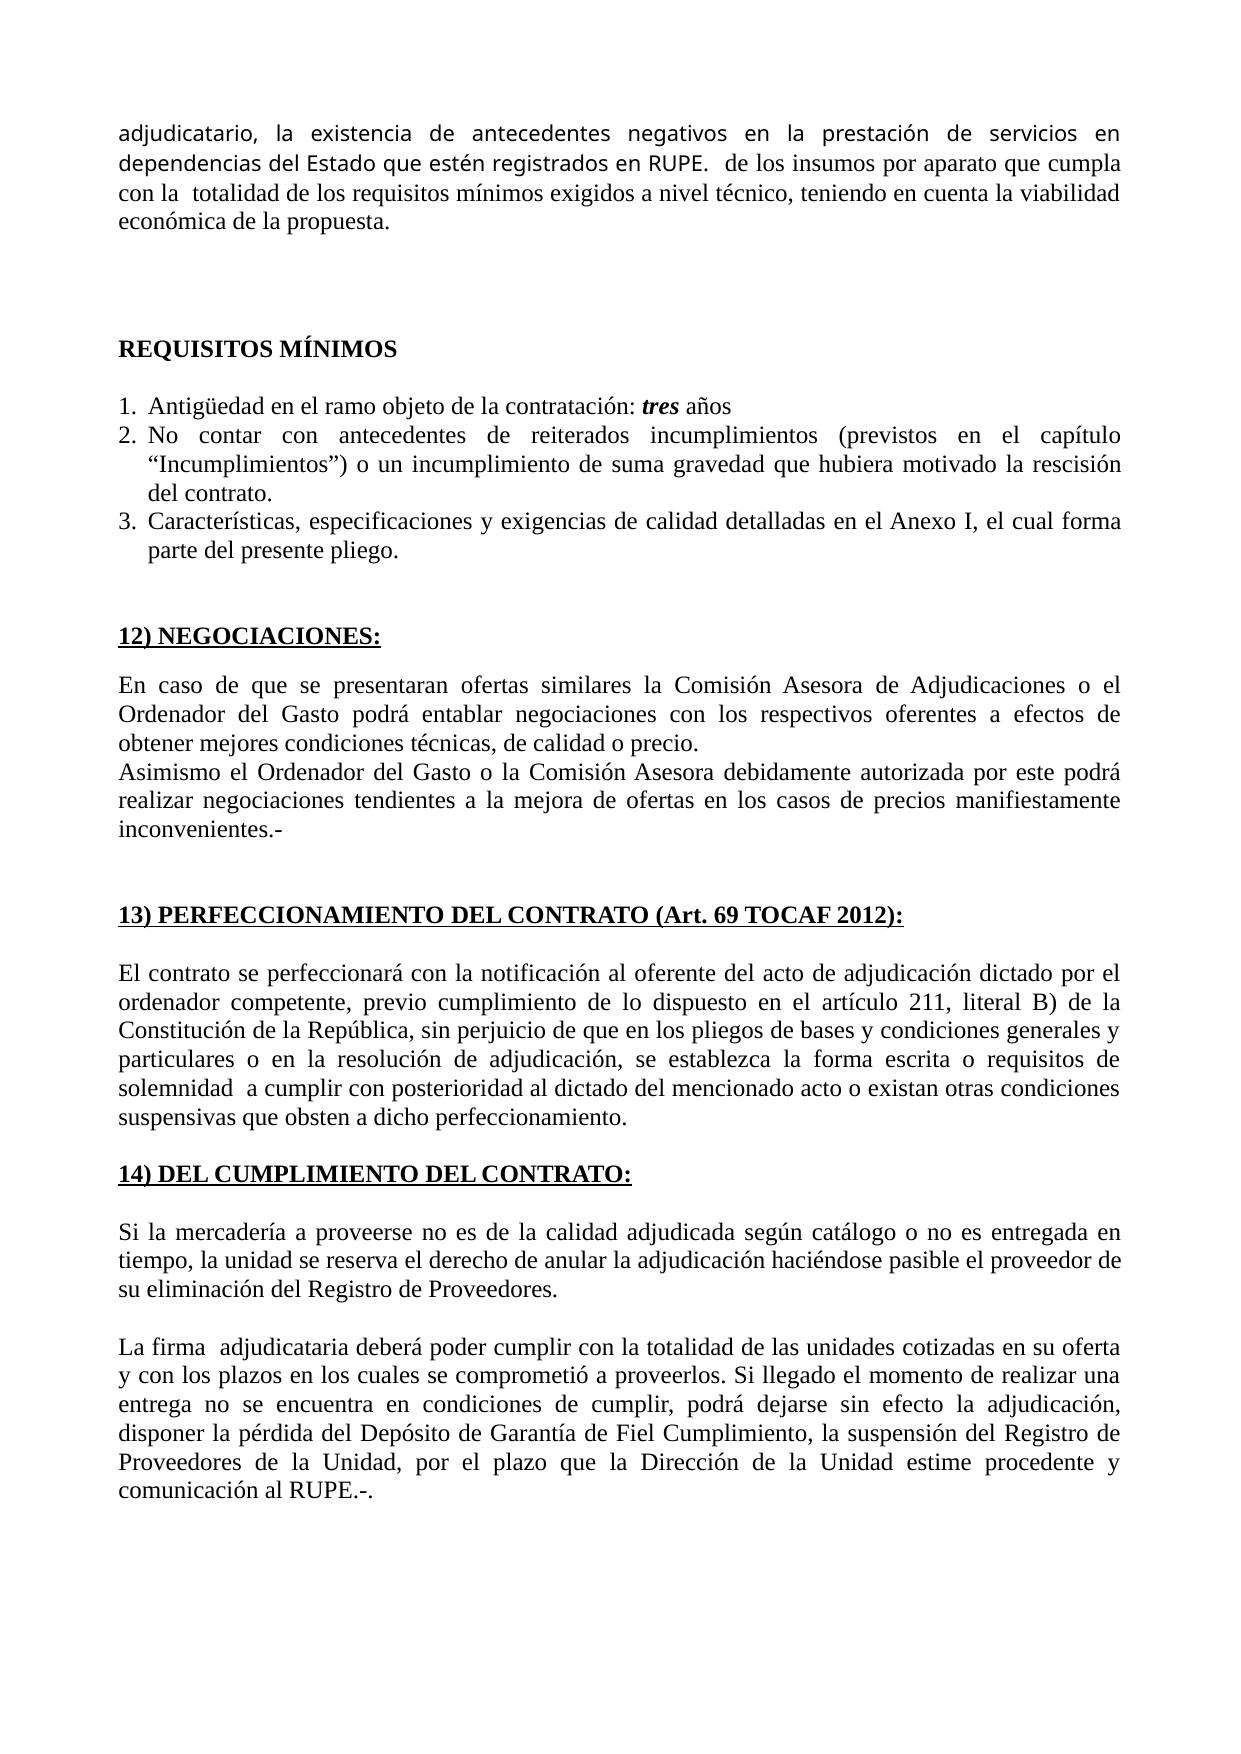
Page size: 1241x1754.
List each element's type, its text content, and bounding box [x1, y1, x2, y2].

text Si la mercadería a proveerse no es de la calidad adjudicada según catálogo o no es entregada en tiempo, la unidad se reserva el derecho de anular la adjudicación haciéndose pasible el proveedor de su eliminación del Registro de Proveedores. [118, 1217, 1122, 1303]
text 12) NEGOCIACIONES: [118, 621, 1122, 650]
list No contar con antecedentes de reiterados incumplimientos (previstos en el capítulo “Incumplimientos”) o un incumplimiento de suma gravedad que hubiera motivado la rescisión del contrato. [118, 420, 1122, 506]
text REQUISITOS MÍNIMOS [118, 334, 1122, 363]
text 13) PERFECCIONAMIENTO DEL CONTRATO (Art. 69 TOCAF 2012): [118, 901, 1122, 929]
list Antigüedad en el ramo objeto de la contratación: tres años [118, 391, 1122, 420]
text adjudicatario, la existencia de antecedentes negativos en la prestación de servicios en dependencias del Estado que estén registrados en RUPE. de los insumos por aparato que cumpla con la totalidad de los requisitos mínimos exigidos a nivel técnico, teniendo en cuenta la viabilidad económica de la propuesta. [118, 118, 1122, 235]
text En caso de que se presentaran ofertas similares la Comisión Asesora de Adjudicaciones o el Ordenador del Gasto podrá entablar negociaciones con los respectivos oferentes a efectos de obtener mejores condiciones técnicas, de calidad o precio. [118, 671, 1122, 757]
text 14) DEL CUMPLIMIENTO DEL CONTRATO: [118, 1159, 1122, 1188]
text La firma adjudicataria deberá poder cumplir con la totalidad de las unidades cotizadas en su oferta y con los plazos en los cuales se comprometió a proveerlos. Si llegado el momento de realizar una entrega no se encuentra en condiciones de cumplir, podrá dejarse sin efecto la adjudicación, disponer la pérdida del Depósito de Garantía de Fiel Cumplimiento, la suspensión del Registro de Proveedores de la Unidad, por el plazo que la Dirección de la Unidad estime procedente y comunicación al RUPE.-. [118, 1332, 1122, 1504]
text Asimismo el Ordenador del Gasto o la Comisión Asesora debidamente autorizada por este podrá realizar negociaciones tendientes a la mejora de ofertas en los casos de precios manifiestamente inconvenientes.- [118, 757, 1122, 843]
text El contrato se perfeccionará con la notificación al oferente del acto de adjudicación dictado por el ordenador competente, previo cumplimiento de lo dispuesto en el artículo 211, literal B) de la Constitución de la República, sin perjuicio de que en los pliegos de bases y condiciones generales y particulares o en la resolución de adjudicación, se establezca la forma escrita o requisitos de solemnidad a cumplir con posterioridad al dictado del mencionado acto o existan otras condiciones suspensivas que obsten a dicho perfeccionamiento. [118, 958, 1122, 1131]
list Características, especificaciones y exigencias de calidad detalladas en el Anexo I, el cual forma parte del presente pliego. [118, 506, 1122, 564]
